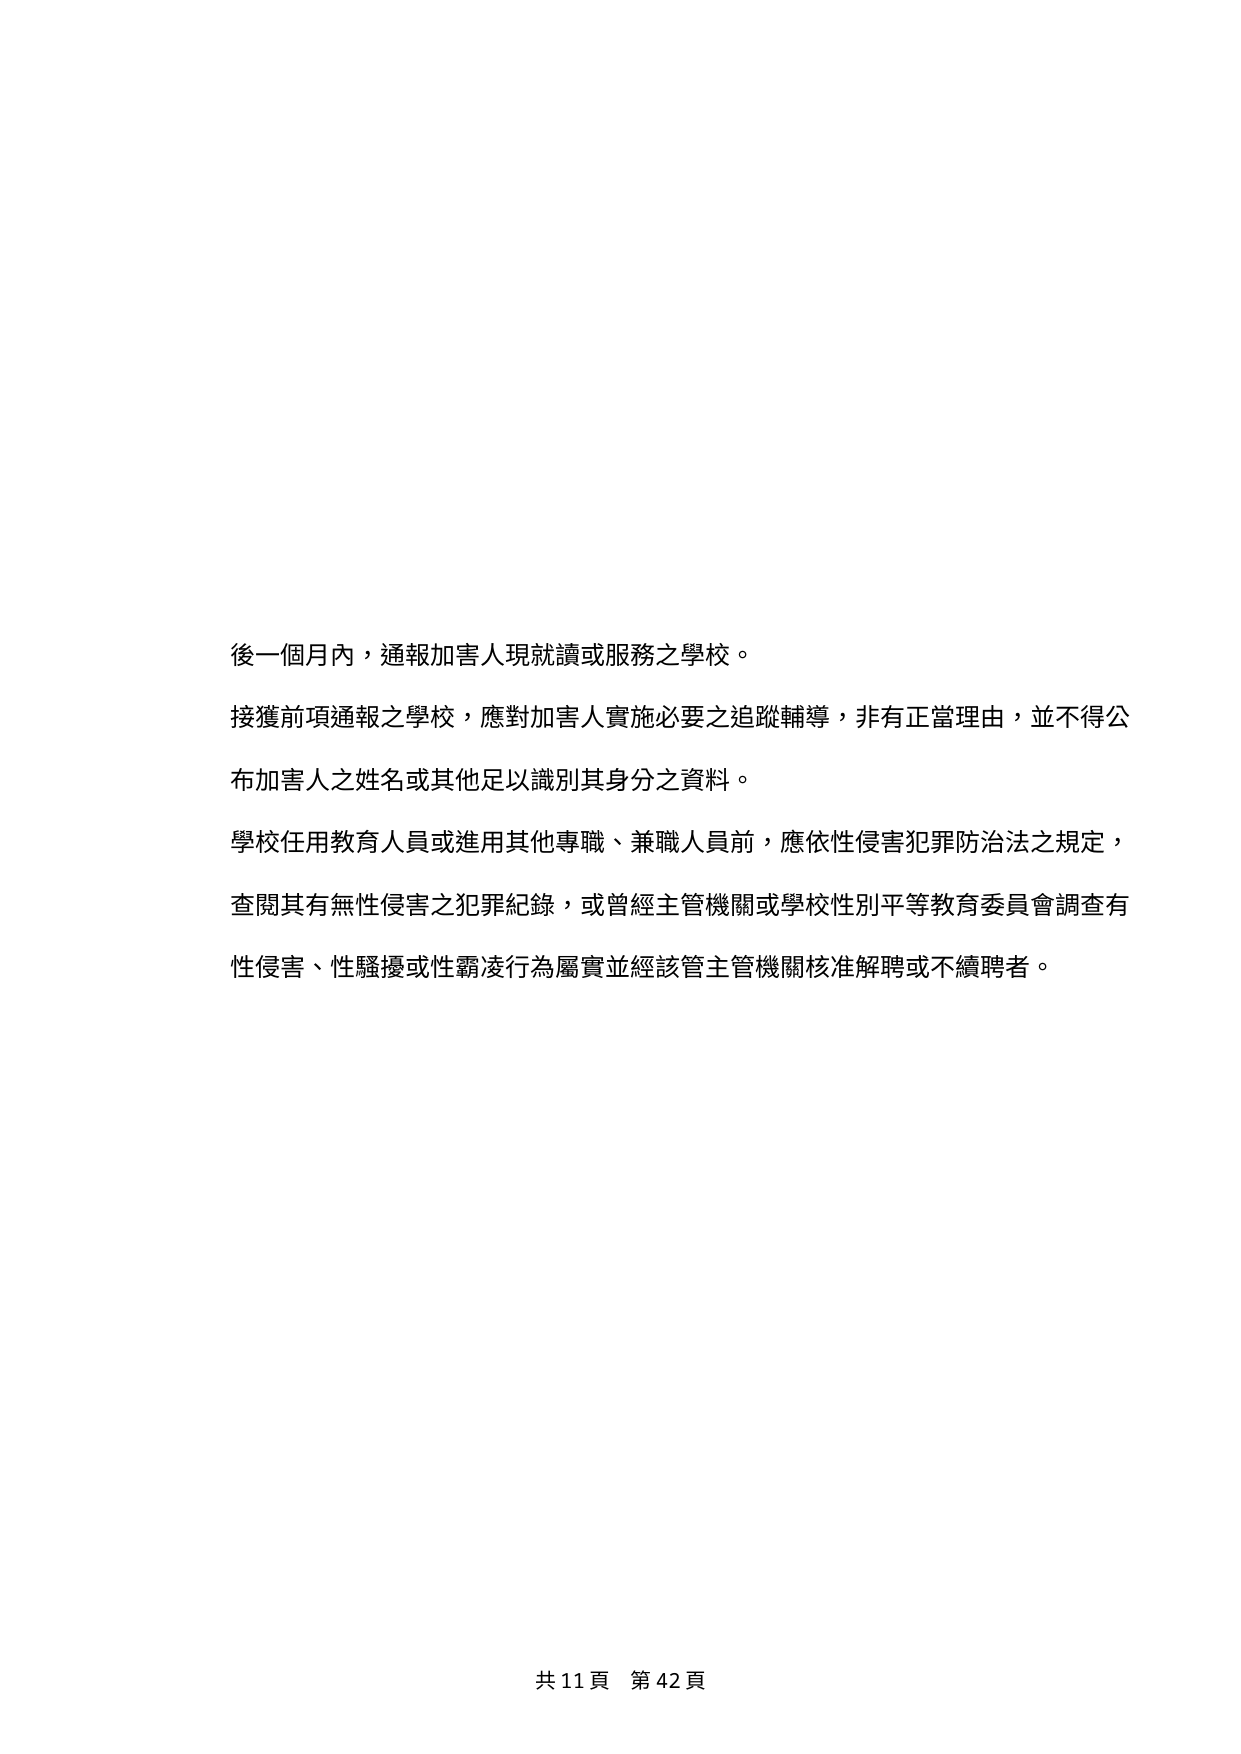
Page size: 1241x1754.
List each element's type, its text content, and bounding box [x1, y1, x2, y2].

text 查閱其有無性侵害之犯罪紀錄，或曾經主管機關或學校性別平等教育委員會調查有 [118, 862, 1152, 924]
text 學校任用教育人員或進用其他專職、兼職人員前，應依性侵害犯罪防治法之規定， [118, 799, 1152, 862]
text 性侵害、性騷擾或性霸凌行為屬實並經該管主管機關核准解聘或不續聘者。 [118, 924, 1152, 987]
text 後一個月內，通報加害人現就讀或服務之學校。 [118, 612, 1152, 674]
text 布加害人之姓名或其他足以識別其身分之資料。 [118, 737, 1152, 799]
text 接獲前項通報之學校，應對加害人實施必要之追蹤輔導，非有正當理由，並不得公 [118, 674, 1152, 737]
